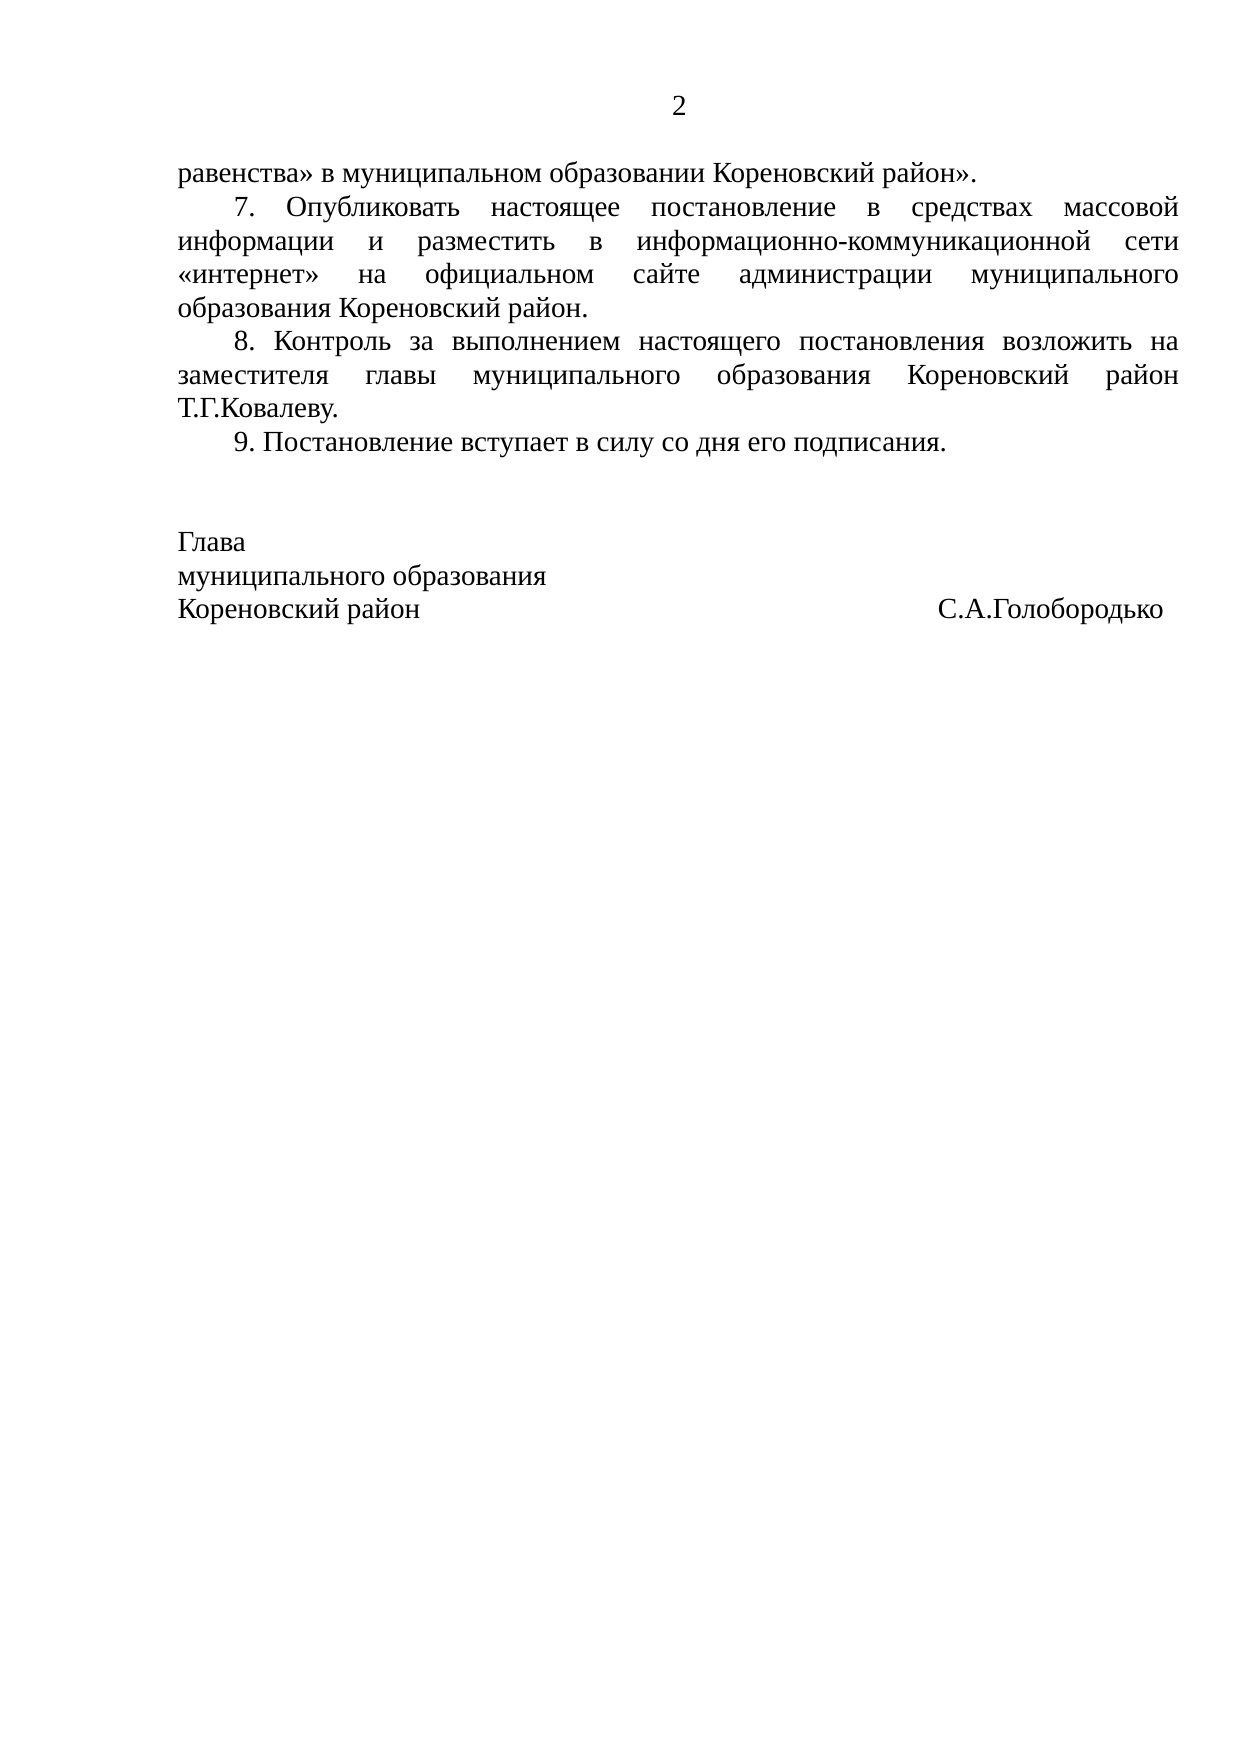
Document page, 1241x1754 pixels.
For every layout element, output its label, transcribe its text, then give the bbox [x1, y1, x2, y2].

text 7. Опубликовать настоящее постановление в средствах массовой информации и разместить в информационно-коммуникационной сети «интернет» на официальном сайте администрации муниципального образования Кореновский район. [177, 189, 1179, 323]
text Глава [177, 524, 1181, 558]
text 9. Постановление вступает в силу со дня его подписания. [177, 424, 1179, 457]
text Кореновский район С.А.Голобородько [177, 592, 1181, 625]
text 2 [177, 88, 1181, 122]
text равенства» в муниципальном образовании Кореновский район». [177, 156, 1181, 189]
text муниципального образования [177, 558, 1181, 592]
text 8. Контроль за выполнением настоящего постановления возложить на заместителя главы муниципального образования Кореновский район Т.Г.Ковалеву. [177, 323, 1179, 424]
